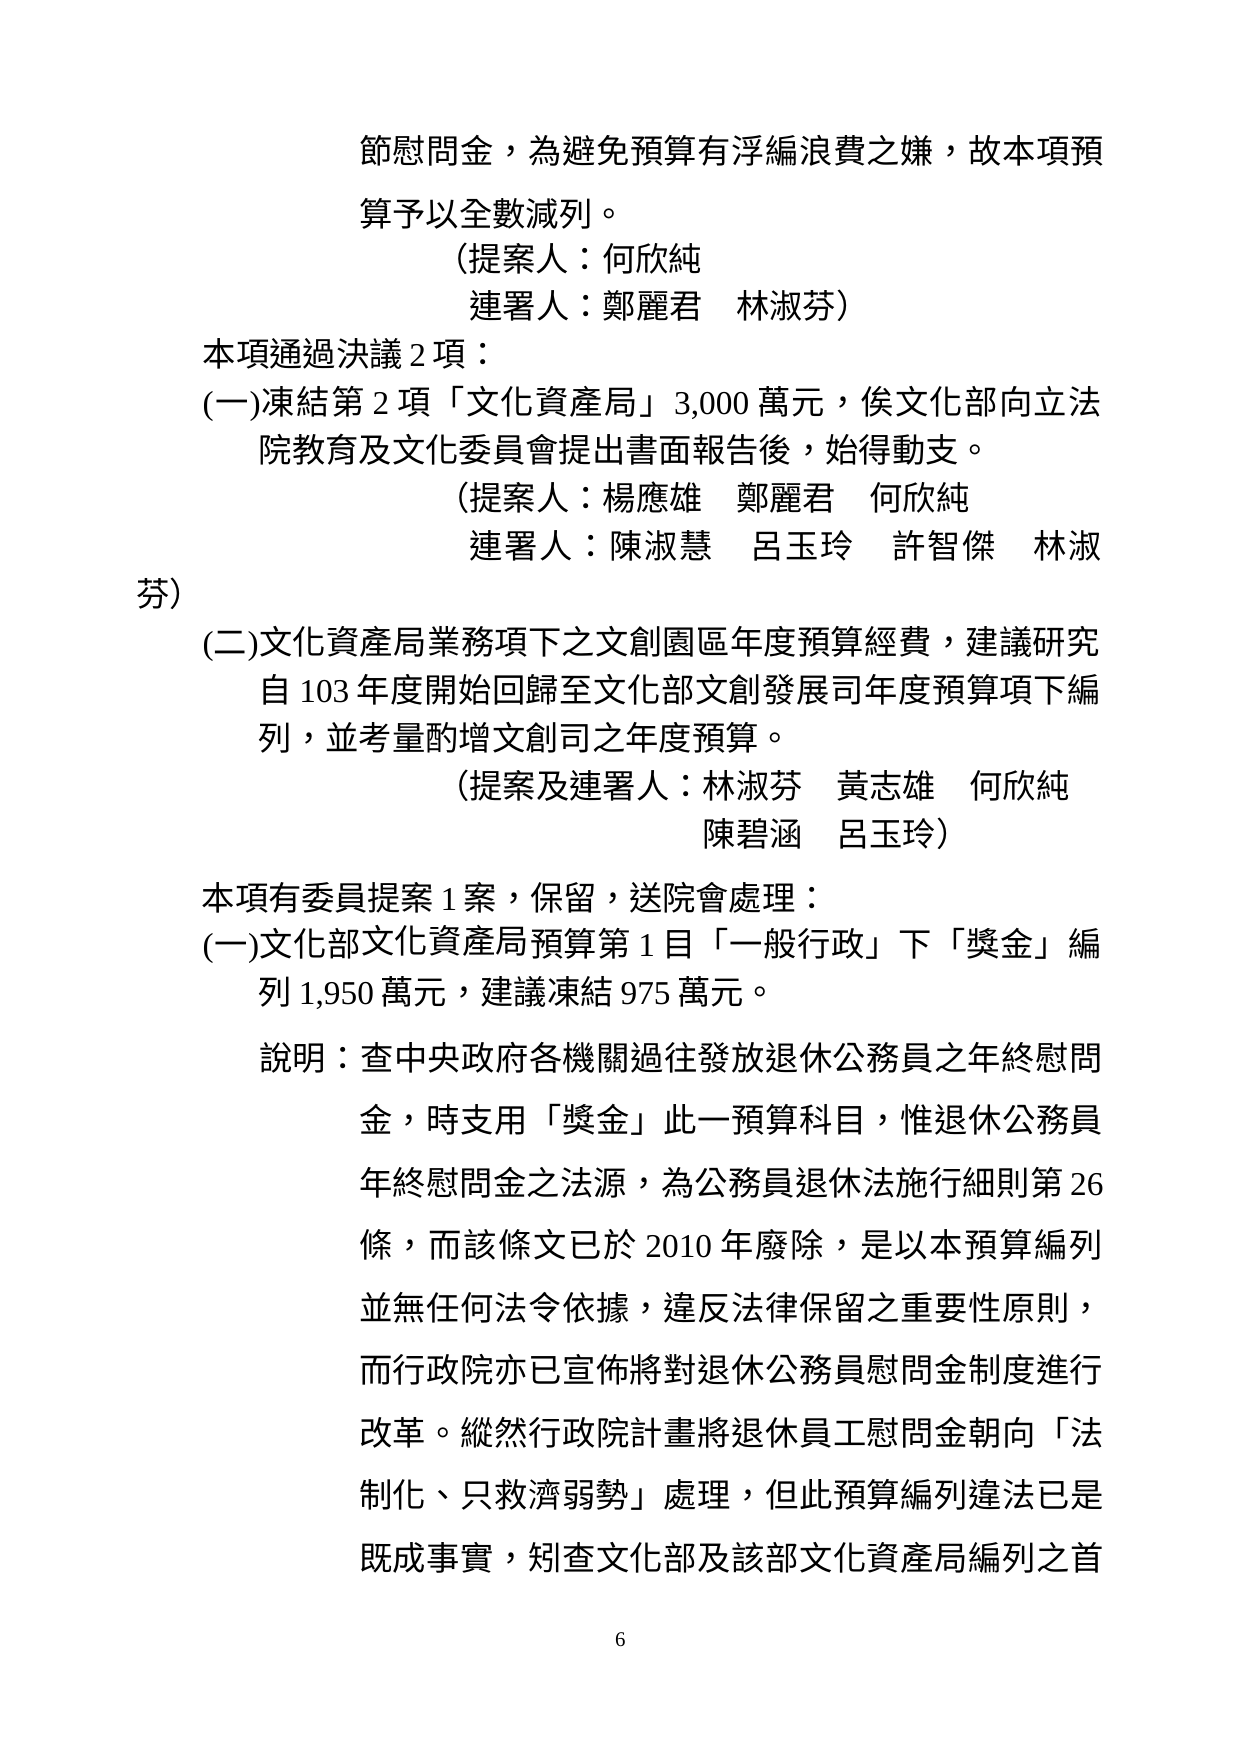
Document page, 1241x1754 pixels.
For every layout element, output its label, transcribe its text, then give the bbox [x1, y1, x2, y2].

text (一)凍結第2項「文化資產局」3,000萬元，俟文化部向立法院教育及文化委員會提出書面報告後，始得動支。 [202, 376, 1102, 472]
text （提案人：楊應雄 鄭麗君 何欣純 [136, 472, 1104, 520]
text 連署人：陳淑慧 呂玉玲 許智傑 林淑芬） [136, 520, 1104, 616]
text 說明：查中央政府各機關過往發放退休公務員之年終慰問金，時支用「獎金」此一預算科目，惟退休公務員年終慰問金之法源，為公務員退休法施行細則第26條，而該條文已於2010年廢除，是以本預算編列並無任何法令依據，違反法律保留之重要性原則，而行政院亦已宣佈將對退休公務員慰問金制度進行改革。縱然行政院計畫將退休員工慰問金朝向「法制化、只救濟弱勢」處理，但此預算編列違法已是既成事實，矧查文化部及該部文化資產局編列之首 [259, 1014, 1103, 1576]
text (一)文化部文化資產局預算第1目「一般行政」下「獎金」編列1,950萬元，建議凍結975萬元。 [202, 918, 1102, 1014]
text 本項有委員提案1案，保留，送院會處理： [202, 856, 1103, 918]
text 陳碧涵 呂玉玲） [136, 808, 1104, 856]
text 本項通過決議2項： [136, 328, 1104, 376]
text (二)文化資產局業務項下之文創園區年度預算經費，建議研究自103年度開始回歸至文化部文創發展司年度預算項下編列，並考量酌增文創司之年度預算。 [202, 616, 1102, 760]
text 連署人：鄭麗君 林淑芬） [136, 281, 1104, 328]
text （提案人：何欣純 [435, 233, 1104, 281]
text （提案及連署人：林淑芬 黃志雄 何欣純 [136, 760, 1104, 808]
text 節慰問金，為避免預算有浮編浪費之嫌，故本項預算予以全數減列。 [259, 108, 1103, 233]
